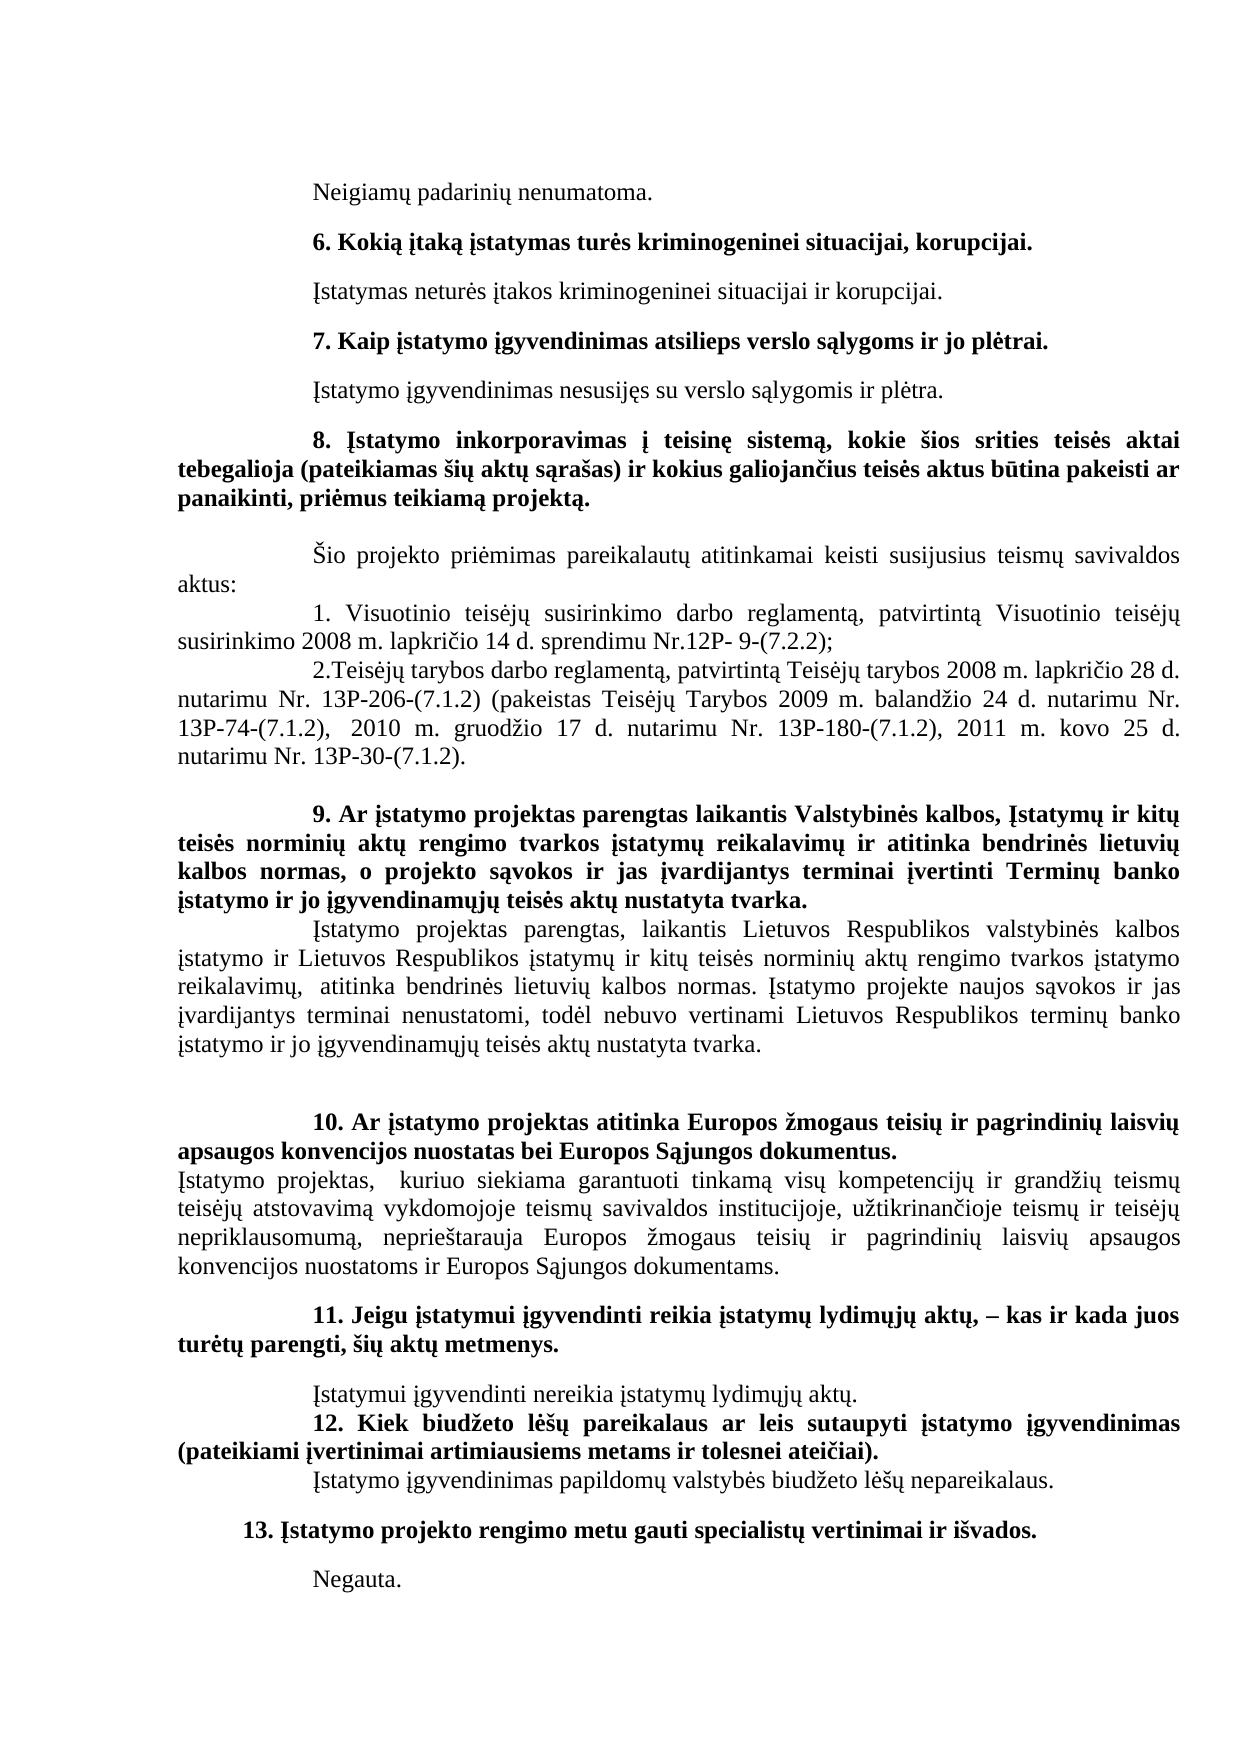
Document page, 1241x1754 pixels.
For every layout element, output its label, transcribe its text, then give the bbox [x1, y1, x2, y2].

text Įstatymo įgyvendinimas nesusijęs su verslo sąlygomis ir plėtra. [177, 376, 1181, 404]
text Šio projekto priėmimas pareikalautų atitinkamai keisti susijusius teismų savivaldos aktus: [177, 540, 1181, 598]
text 7. Kaip įstatymo įgyvendinimas atsilieps verslo sąlygoms ir jo plėtrai. [177, 326, 1181, 355]
text 13. Įstatymo projekto rengimo metu gauti specialistų vertinimai ir išvados. [177, 1515, 1181, 1543]
text 1. Visuotinio teisėjų susirinkimo darbo reglamentą, patvirtintą Visuotinio teisėjų susirinkimo 2008 m. lapkričio 14 d. sprendimu Nr.12P- 9-(7.2.2); [177, 598, 1181, 655]
text 9. Ar įstatymo projektas parengtas laikantis Valstybinės kalbos, Įstatymų ir kitų teisės norminių aktų rengimo tvarkos įstatymų reikalavimų ir atitinka bendrinės lietuvių kalbos normas, o projekto sąvokos ir jas įvardijantys terminai įvertinti Terminų banko įstatymo ir jo įgyvendinamųjų teisės aktų nustatyta tvarka. [177, 799, 1181, 914]
text 11. Jeigu įstatymui įgyvendinti reikia įstatymų lydimųjų aktų, – kas ir kada juos turėtų parengti, šių aktų metmenys. [177, 1301, 1181, 1358]
text Neigiamų padarinių nenumatoma. [177, 177, 1181, 206]
text Įstatymo projektas parengtas, laikantis Lietuvos Respublikos valstybinės kalbos įstatymo ir Lietuvos Respublikos įstatymų ir kitų teisės norminių aktų rengimo tvarkos įstatymo reikalavimų, atitinka bendrinės lietuvių kalbos normas. Įstatymo projekte naujos sąvokos ir jas įvardijantys terminai nenustatomi, todėl nebuvo vertinami Lietuvos Respublikos terminų banko įstatymo ir jo įgyvendinamųjų teisės aktų nustatyta tvarka. [177, 914, 1181, 1058]
text Įstatymas neturės įtakos kriminogeninei situacijai ir korupcijai. [177, 276, 1181, 305]
text 6. Kokią įtaką įstatymas turės kriminogeninei situacijai, korupcijai. [177, 227, 1181, 256]
text 8. Įstatymo inkorporavimas į teisinę sistemą, kokie šios srities teisės aktai tebegalioja (pateikiamas šių aktų sąrašas) ir kokius galiojančius teisės aktus būtina pakeisti ar panaikinti, priėmus teikiamą projektą. [177, 425, 1181, 511]
text Įstatymo projektas, kuriuo siekiama garantuoti tinkamą visų kompetencijų ir grandžių teismų teisėjų atstovavimą vykdomojoje teismų savivaldos institucijoje, užtikrinančioje teismų ir teisėjų nepriklausomumą, neprieštarauja Europos žmogaus teisių ir pagrindinių laisvių apsaugos konvencijos nuostatoms ir Europos Sąjungos dokumentams. [177, 1165, 1181, 1280]
text 10. Ar įstatymo projektas atitinka Europos žmogaus teisių ir pagrindinių laisvių apsaugos konvencijos nuostatas bei Europos Sąjungos dokumentus. [177, 1107, 1181, 1165]
text 12. Kiek biudžeto lėšų pareikalaus ar leis sutaupyti įstatymo įgyvendinimas (pateikiami įvertinimai artimiausiems metams ir tolesnei ateičiai). [177, 1408, 1181, 1465]
text Negauta. [177, 1564, 1181, 1593]
text Įstatymui įgyvendinti nereikia įstatymų lydimųjų aktų. [177, 1379, 1181, 1408]
text Įstatymo įgyvendinimas papildomų valstybės biudžeto lėšų nepareikalaus. [177, 1465, 1181, 1494]
text 2.Teisėjų tarybos darbo reglamentą, patvirtintą Teisėjų tarybos 2008 m. lapkričio 28 d. nutarimu Nr. 13P-206-(7.1.2) (pakeistas Teisėjų Tarybos 2009 m. balandžio 24 d. nutarimu Nr. 13P-74-(7.1.2), 2010 m. gruodžio 17 d. nutarimu Nr. 13P-180-(7.1.2), 2011 m. kovo 25 d. nutarimu Nr. 13P-30-(7.1.2). [177, 655, 1181, 770]
